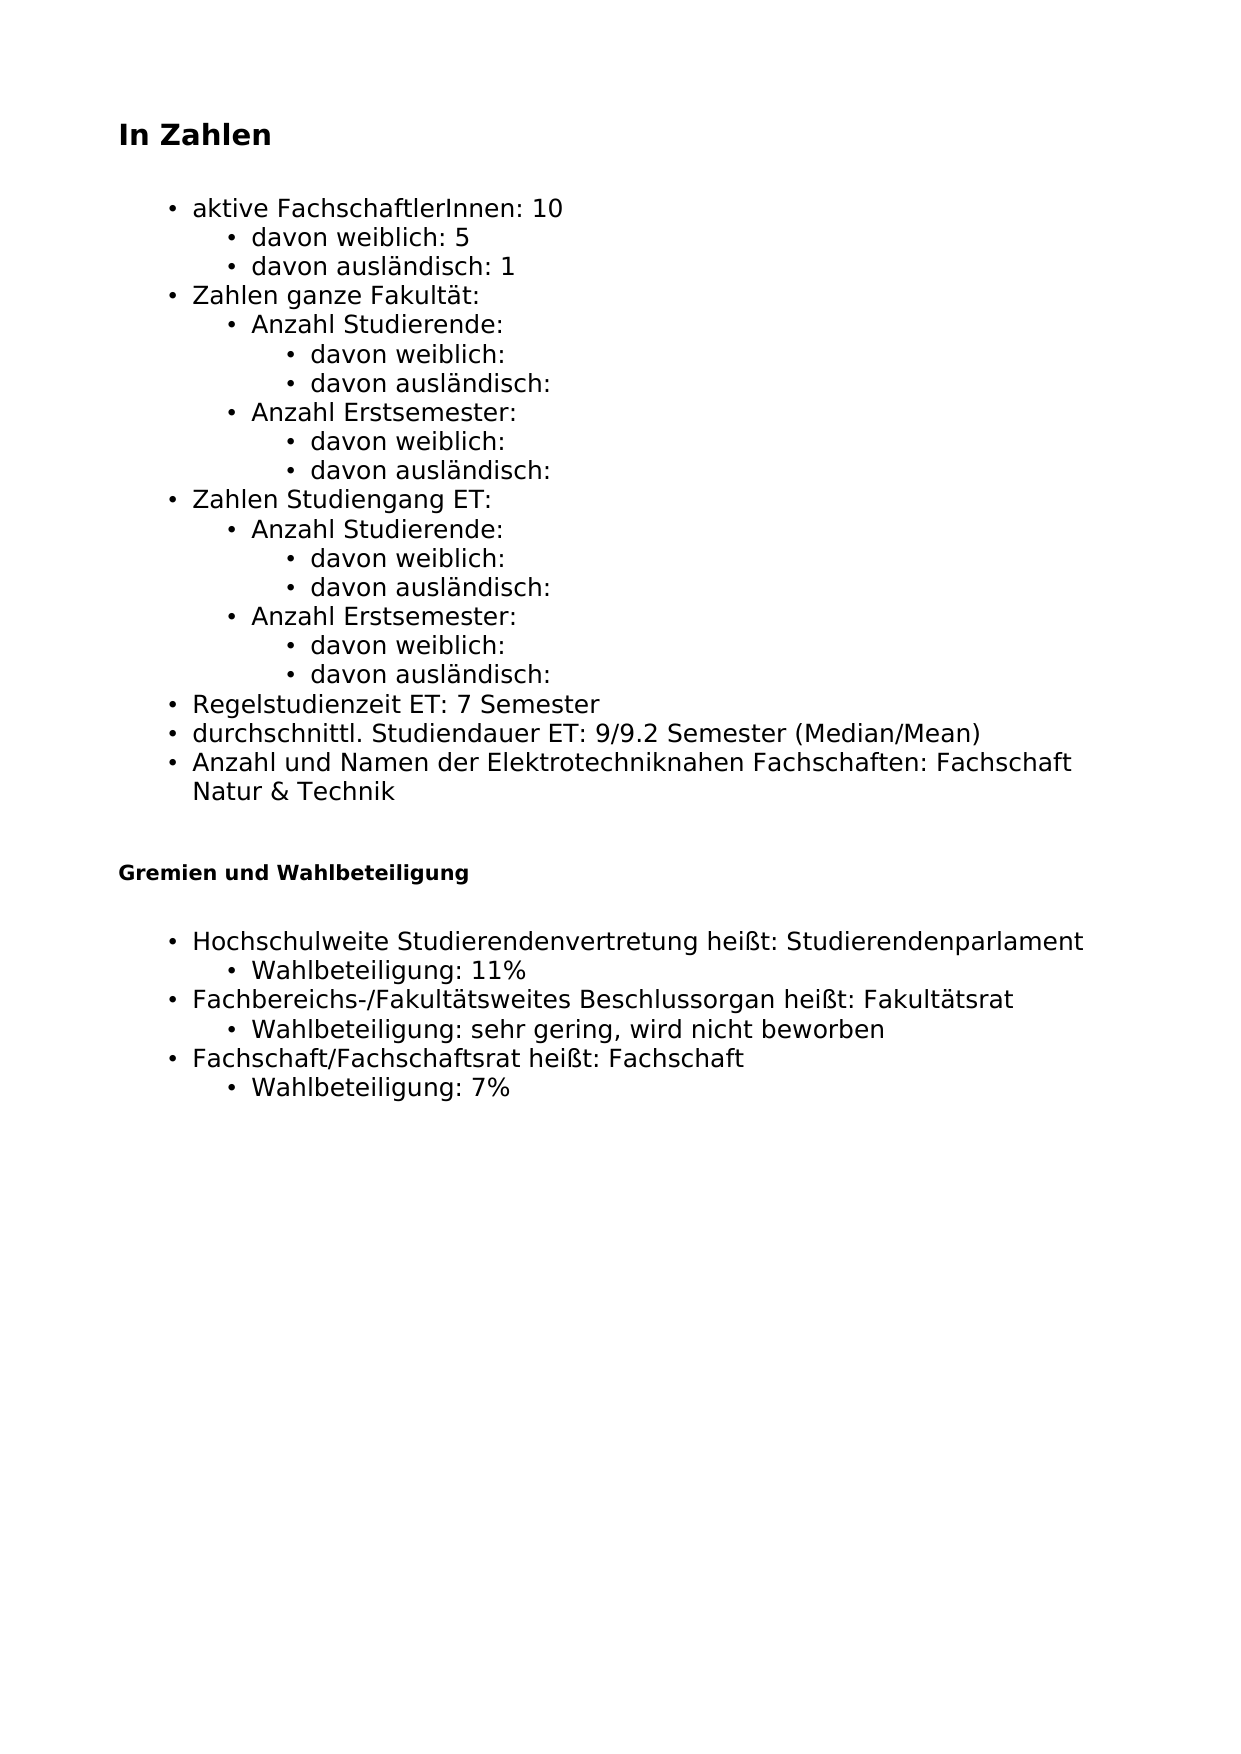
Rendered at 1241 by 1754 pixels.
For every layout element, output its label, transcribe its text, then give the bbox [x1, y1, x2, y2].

list Anzahl Erstsemester: [236, 602, 1122, 632]
list davon weiblich: [295, 544, 1122, 573]
list Anzahl Erstsemester: [236, 398, 1122, 427]
list Hochschulweite Studierendenvertretung heißt: Studierendenparlament [177, 927, 1122, 956]
list davon ausländisch: [295, 661, 1122, 690]
list davon ausländisch: 1 [236, 252, 1122, 282]
subtitle Gremien und Wahlbeteiligung [118, 861, 1122, 885]
list Zahlen ganze Fakultät: [177, 282, 1122, 311]
list Anzahl Studierende: [236, 515, 1122, 544]
list davon ausländisch: [295, 573, 1122, 602]
list Anzahl Studierende: [236, 311, 1122, 340]
list davon weiblich: [295, 632, 1122, 661]
subtitle In Zahlen [118, 118, 1122, 152]
list aktive FachschaftlerInnen: 10 [177, 194, 1122, 223]
list Anzahl und Namen der Elektrotechniknahen Fachschaften: Fachschaft Natur & Technik [177, 748, 1122, 807]
list durchschnittl. Studiendauer ET: 9/9.2 Semester (Median/Mean) [177, 719, 1122, 748]
list Wahlbeteiligung: sehr gering, wird nicht beworben [236, 1015, 1122, 1044]
list Wahlbeteiligung: 7% [236, 1073, 1122, 1102]
list davon weiblich: 5 [236, 223, 1122, 252]
list davon ausländisch: [295, 369, 1122, 398]
list davon weiblich: [295, 340, 1122, 369]
list Wahlbeteiligung: 11% [236, 956, 1122, 986]
list davon ausländisch: [295, 457, 1122, 486]
list Fachschaft/Fachschaftsrat heißt: Fachschaft [177, 1044, 1122, 1073]
list Zahlen Studiengang ET: [177, 486, 1122, 515]
list Regelstudienzeit ET: 7 Semester [177, 690, 1122, 719]
list davon weiblich: [295, 427, 1122, 457]
list Fachbereichs-/Fakultätsweites Beschlussorgan heißt: Fakultätsrat [177, 986, 1122, 1015]
